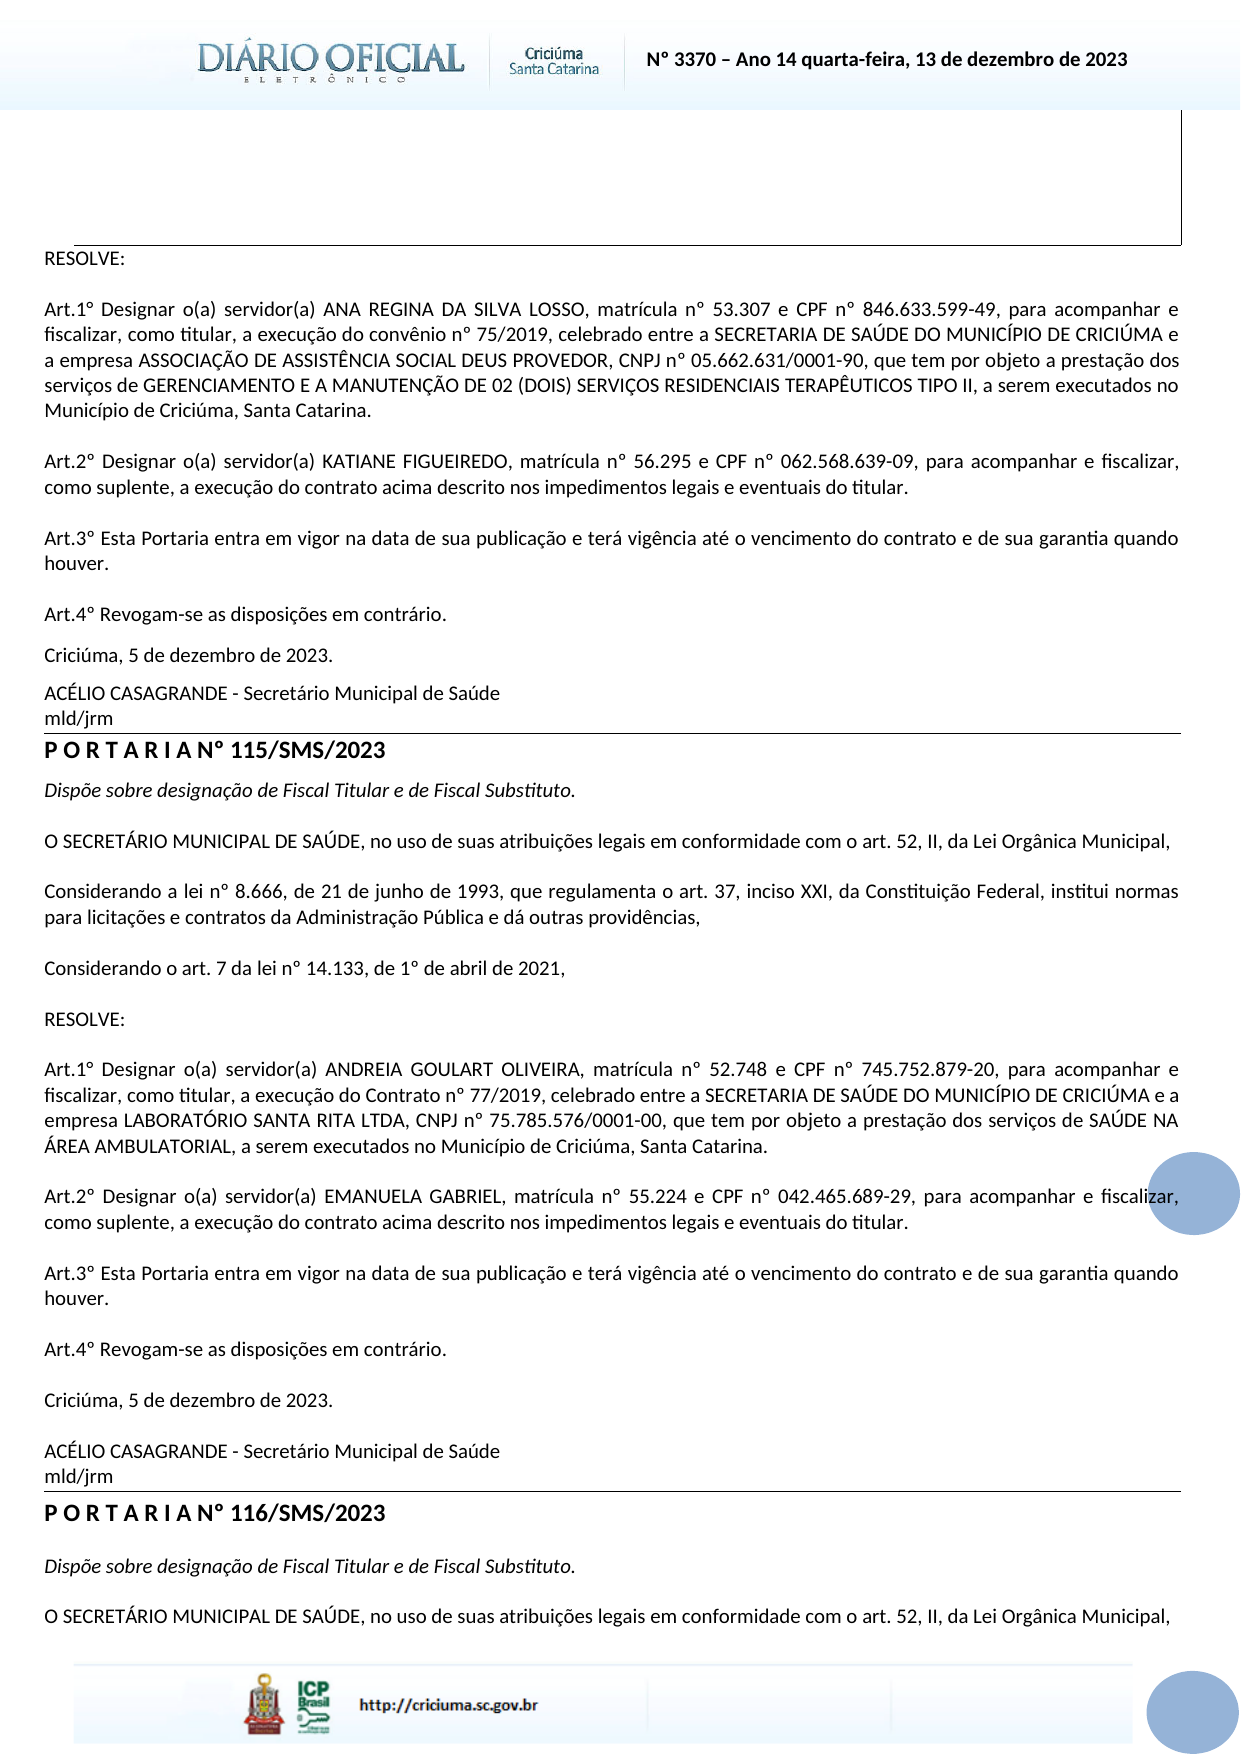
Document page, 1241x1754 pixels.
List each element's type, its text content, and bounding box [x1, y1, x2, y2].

text mld/jrm [44, 1463, 1181, 1491]
text Art.3º Esta Portaria entra em vigor na data de sua publicação e terá vigência até o vencimento do contrato e de sua garantia quando houver. [44, 1260, 1181, 1311]
text P O R T A R I A Nº 116/SMS/2023 [44, 1497, 1181, 1527]
text RESOLVE: [44, 245, 1181, 271]
text Dispõe sobre designação de Fiscal Titular e de Fiscal Substituto. [44, 1553, 1181, 1578]
text Considerando a lei nº 8.666, de 21 de junho de 1993, que regulamenta o art. 37, inciso XXI, da Constituição Federal, institui normas para licitações e contratos da Administração Pública e dá outras providências, [44, 879, 1181, 929]
text ACÉLIO CASAGRANDE - Secretário Municipal de Saúde [44, 680, 1181, 705]
text Criciúma, 5 de dezembro de 2023. [44, 1387, 1181, 1412]
text O SECRETÁRIO MUNICIPAL DE SAÚDE, no uso de suas atribuições legais em conformidade com o art. 52, II, da Lei Orgânica Municipal, [44, 828, 1181, 853]
text ACÉLIO CASAGRANDE - Secretário Municipal de Saúde [44, 1438, 1181, 1463]
text Art.2º Designar o(a) servidor(a) EMANUELA GABRIEL, matrícula nº 55.224 e CPF nº 042.465.689-29, para acompanhar e fiscalizar, como suplente, a execução do contrato acima descrito nos impedimentos legais e eventuais do titular. [44, 1184, 1179, 1234]
text Art.3º Esta Portaria entra em vigor na data de sua publicação e terá vigência até o vencimento do contrato e de sua garantia quando houver. [44, 525, 1181, 576]
text P O R T A R I A Nº 115/SMS/2023 [44, 734, 1181, 764]
text Art.1° Designar o(a) servidor(a) ANA REGINA DA SILVA LOSSO, matrícula nº 53.307 e CPF nº 846.633.599-49, para acompanhar e fiscalizar, como titular, a execução do convênio nº 75/2019, celebrado entre a SECRETARIA DE SAÚDE DO MUNICÍPIO DE CRICIÚMA e a empresa ASSOCIAÇÃO DE ASSISTÊNCIA SOCIAL DEUS PROVEDOR, CNPJ nº 05.662.631/0001-90, que tem por objeto a prestação dos serviços de GERENCIAMENTO E A MANUTENÇÃO DE 02 (DOIS) SERVIÇOS RESIDENCIAIS TERAPÊUTICOS TIPO II, a serem executados no Município de Criciúma, Santa Catarina. [44, 296, 1181, 423]
text Criciúma, 5 de dezembro de 2023. [44, 642, 1181, 667]
text RESOLVE: [44, 1006, 1181, 1031]
text Dispõe sobre designação de Fiscal Titular e de Fiscal Substituto. [44, 777, 1181, 802]
text Considerando o art. 7 da lei nº 14.133, de 1º de abril de 2021, [44, 955, 1181, 980]
text Art.2º Designar o(a) servidor(a) KATIANE FIGUEIREDO, matrícula nº 56.295 e CPF nº 062.568.639-09, para acompanhar e fiscalizar, como suplente, a execução do contrato acima descrito nos impedimentos legais e eventuais do titular. [44, 448, 1181, 499]
text Art.4º Revogam-se as disposições em contrário. [44, 1336, 1181, 1362]
text O SECRETÁRIO MUNICIPAL DE SAÚDE, no uso de suas atribuições legais em conformidade com o art. 52, II, da Lei Orgânica Municipal, [44, 1604, 1181, 1629]
text mld/jrm [44, 705, 1181, 733]
text Art.1° Designar o(a) servidor(a) ANDREIA GOULART OLIVEIRA, matrícula nº 52.748 e CPF nº 745.752.879-20, para acompanhar e fiscalizar, como titular, a execução do Contrato nº 77/2019, celebrado entre a SECRETARIA DE SAÚDE DO MUNICÍPIO DE CRICIÚMA e a empresa LABORATÓRIO SANTA RITA LTDA, CNPJ nº 75.785.576/0001-00, que tem por objeto a prestação dos serviços de SAÚDE NA ÁREA AMBULATORIAL, a serem executados no Município de Criciúma, Santa Catarina. [44, 1057, 1181, 1158]
text Art.4º Revogam-se as disposições em contrário. [44, 601, 1181, 626]
